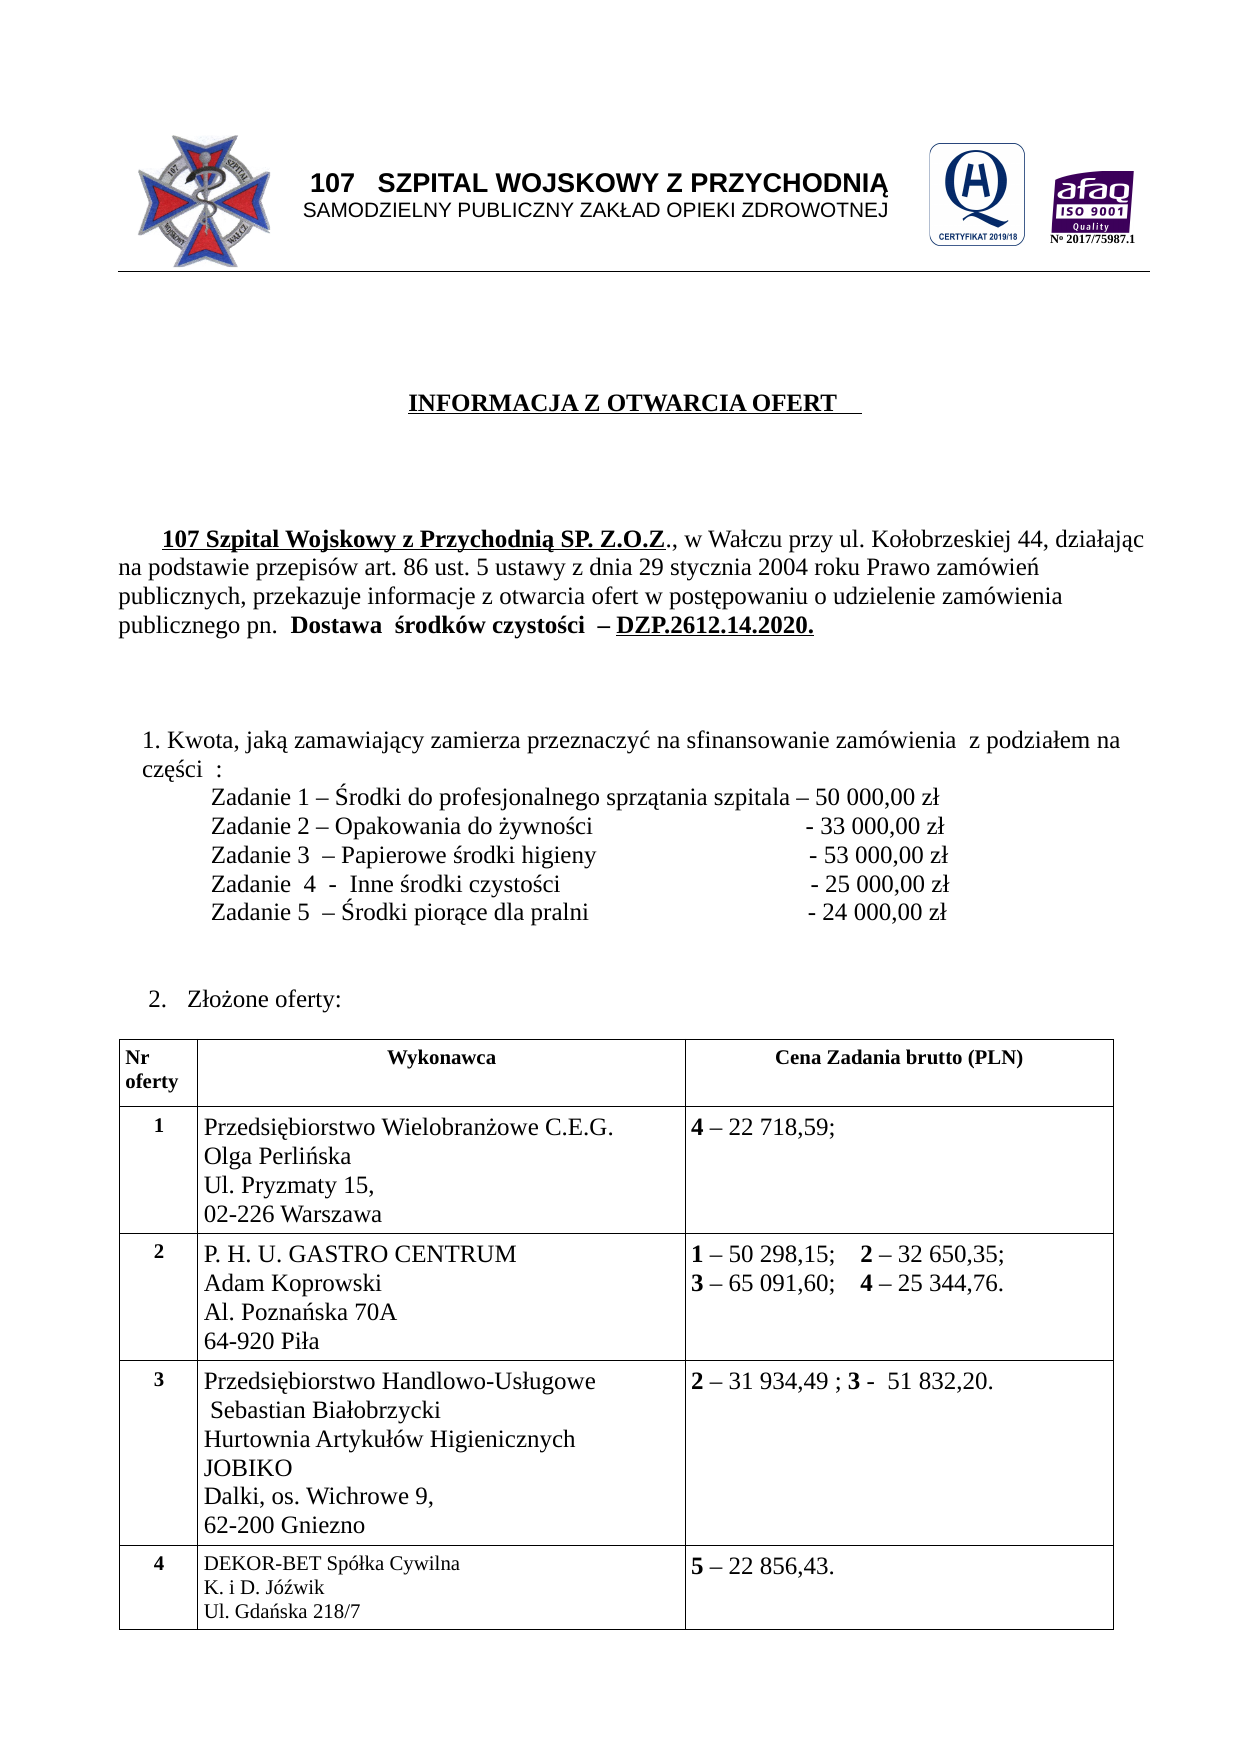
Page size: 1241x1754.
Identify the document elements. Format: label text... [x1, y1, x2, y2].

text Zadanie 4 - Inne środki czystości - 25 000,00 zł [142, 869, 1152, 897]
table_header Nr oferty [120, 1040, 197, 1106]
table_header No 2017/75987.1 [1035, 118, 1150, 271]
text 1. Kwota, jaką zamawiający zamierza przeznaczyć na sfinansowanie zamówienia z podziałem na części : [142, 725, 1152, 782]
text Zadanie 5 – Środki piorące dla pralni - 24 000,00 zł [142, 897, 1152, 926]
table_header 107 SZPITAL WOJSKOWY Z PRZYCHODNIĄ SAMODZIELNY PUBLICZNY ZAKŁAD OPIEKI ZDROWOTNEJ [273, 118, 918, 271]
text 2. Złożone oferty: [142, 984, 1152, 1012]
table_cell 5 – 22 856,43. [686, 1546, 1113, 1629]
text 107 Szpital Wojskowy z Przychodnią SP. Z.O.Z., w Wałczu przy ul. Kołobrzeskiej 44, działając na podstawie przepisów art. 86 ust. 5 ustawy z dnia 29 stycznia 2004 roku Prawo zamówień publicznych, przekazuje informacje z otwarcia ofert w postępowaniu o udzielenie zamówienia publicznego pn. Dostawa środków czystości – DZP.2612.14.2020. [118, 524, 1152, 639]
text Zadanie 2 – Opakowania do żywności - 33 000,00 zł [142, 811, 1152, 840]
table_cell P. H. U. GASTRO CENTRUM Adam Koprowski Al. Poznańska 70A 64-920 Piła [198, 1234, 685, 1360]
table_header [918, 118, 1035, 271]
text INFORMACJA Z OTWARCIA OFERT [130, 388, 1140, 417]
table_header [118, 118, 273, 271]
text Zadanie 1 – Środki do profesjonalnego sprzątania szpitala – 50 000,00 zł [142, 782, 1152, 811]
table_cell DEKOR-BET Spółka Cywilna K. i D. Jóźwik Ul. Gdańska 218/7 [198, 1546, 685, 1629]
table_cell 1 [120, 1107, 197, 1233]
table_cell 4 [120, 1546, 197, 1629]
table_header Cena Zadania brutto (PLN) [686, 1040, 1113, 1106]
table_cell Przedsiębiorstwo Handlowo-Usługowe Sebastian Białobrzycki Hurtownia Artykułów Higienicznych JOBIKO Dalki, os. Wichrowe 9, 62-200 Gniezno [198, 1361, 685, 1545]
table_cell 3 [120, 1361, 197, 1545]
table_cell 2 [120, 1234, 197, 1360]
text Zadanie 3 – Papierowe środki higieny - 53 000,00 zł [142, 840, 1152, 869]
table_cell 4 – 22 718,59; [686, 1107, 1113, 1233]
table_header Wykonawca [198, 1040, 685, 1106]
table_cell 2 – 31 934,49 ; 3 - 51 832,20. [686, 1361, 1113, 1545]
table_cell Przedsiębiorstwo Wielobranżowe C.E.G. Olga Perlińska Ul. Pryzmaty 15, 02-226 Warszawa [198, 1107, 685, 1233]
table_cell 1 – 50 298,15; 2 – 32 650,35; 3 – 65 091,60; 4 – 25 344,76. [686, 1234, 1113, 1360]
